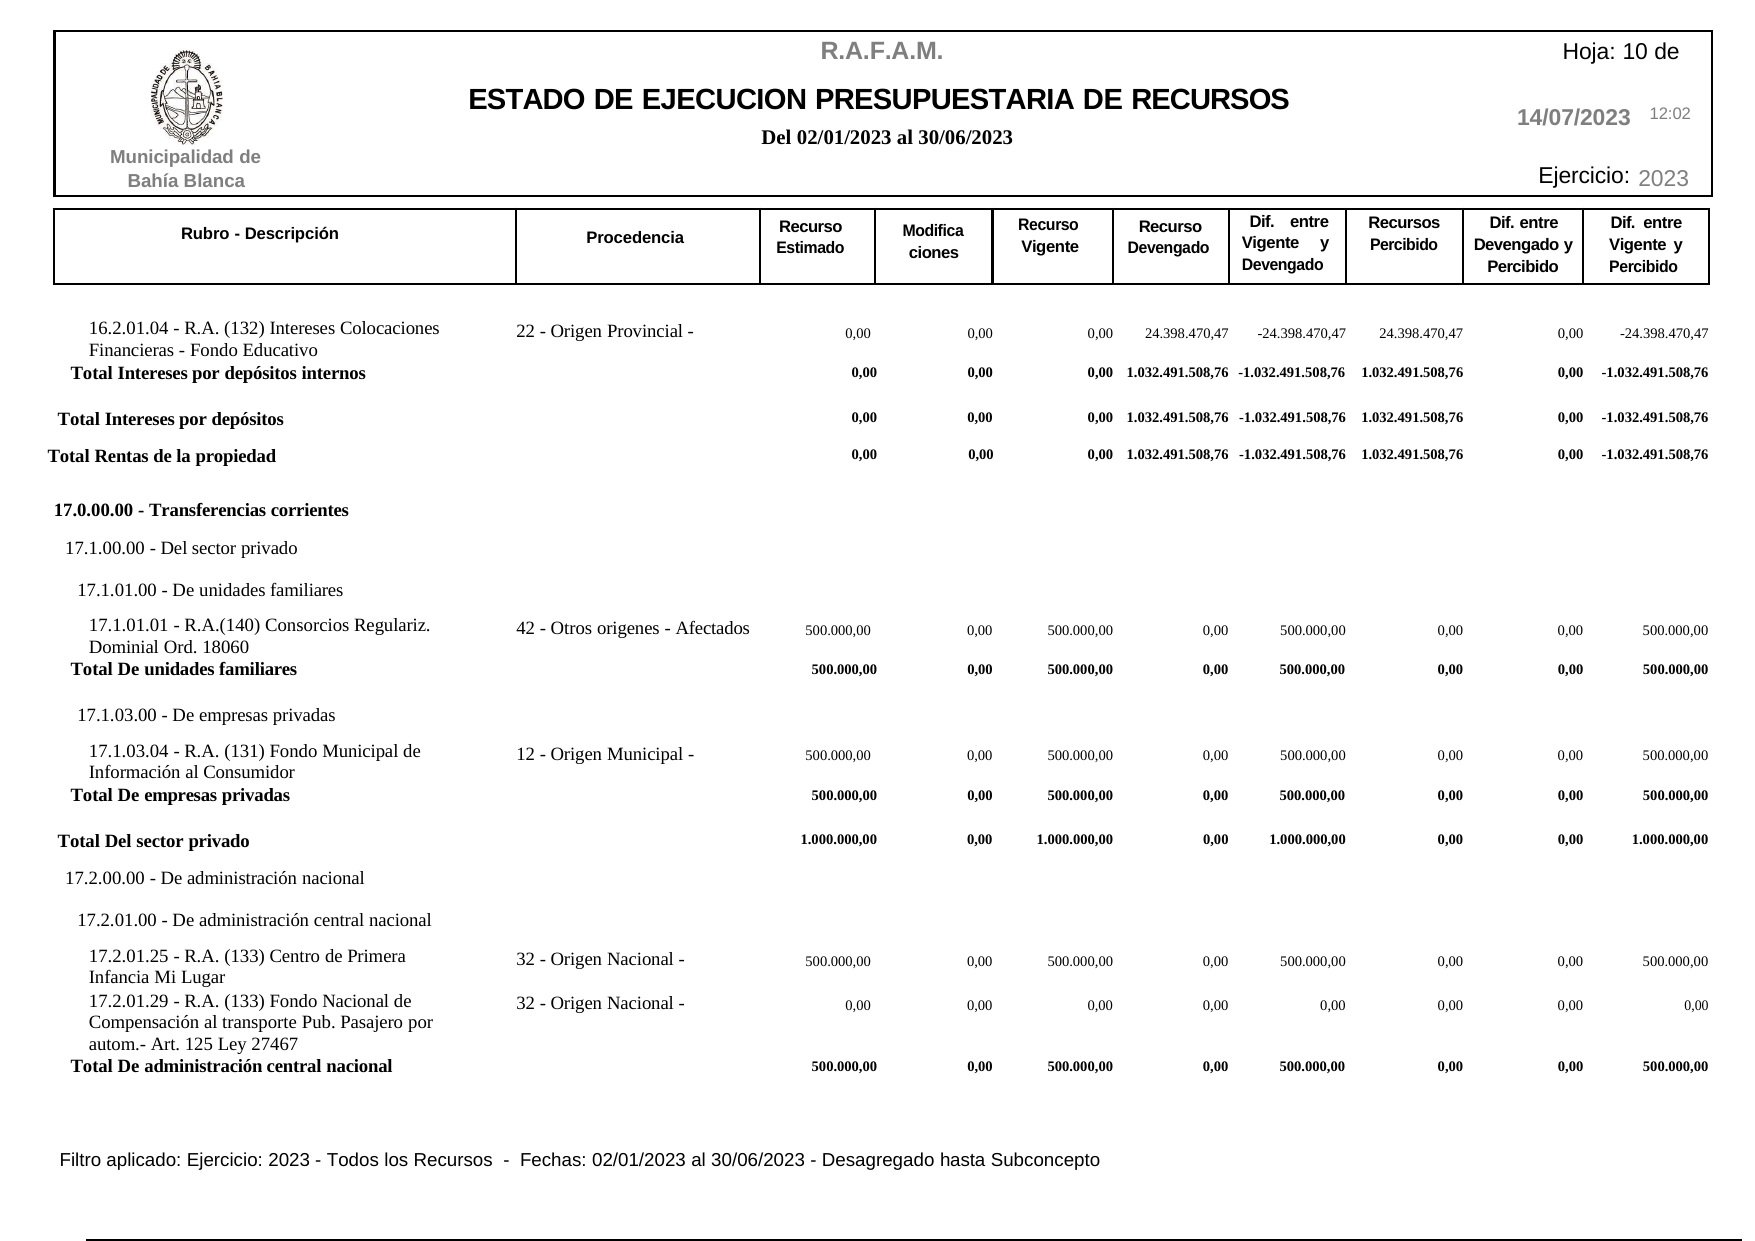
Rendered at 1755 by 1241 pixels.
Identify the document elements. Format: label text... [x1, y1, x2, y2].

table_cell 0,00 [1158, 659, 1249, 693]
table_header Dif. entre Devengado y Percibido [1464, 210, 1582, 283]
table_cell 0,00 [1158, 1056, 1249, 1090]
table_cell [922, 484, 1040, 531]
text 17.1.00.00 - Del sector privado [65, 537, 1725, 558]
table_cell 0,00 [922, 363, 1040, 397]
table_cell [1015, 861, 1158, 900]
table_cell 0,00 [922, 1056, 1014, 1090]
table_cell 500.000,00 [776, 734, 922, 785]
table_cell 500.000,00 [1015, 1056, 1158, 1090]
table_cell [1510, 484, 1592, 531]
table_cell 0,00 [1249, 990, 1391, 1033]
table_cell [922, 693, 1014, 734]
table_cell 1.000.000,00 [1249, 819, 1391, 861]
table_cell Total Rentas de la propiedad [41, 439, 480, 484]
table_cell [922, 900, 1014, 939]
table_cell 1.032.491.508,76 [1353, 363, 1510, 397]
table_cell 17.1.03.00 - De empresas privadas [52, 693, 476, 734]
table_header 500.000,00 [1249, 606, 1391, 659]
table_cell 500.000,00 [1249, 785, 1391, 819]
table_cell [771, 484, 922, 531]
table_cell 0,00 [1391, 1056, 1510, 1090]
table_cell 0,00 [1391, 734, 1510, 785]
table_cell [1510, 900, 1607, 939]
table_cell 500.000,00 [1249, 939, 1391, 989]
table_cell 17.2.00.00 - De administración nacional [52, 861, 476, 900]
table_header 0,00 [1510, 309, 1592, 362]
table_cell 1.032.491.508,76 [1353, 439, 1510, 484]
table_header 500.000,00 [1015, 606, 1158, 659]
table_header 42 - Otros origenes - Afectados [476, 606, 776, 659]
table_header 17.1.01.01 - R.A.(140) Consorcios Regulariz. Dominial Ord. 18060 [52, 606, 476, 659]
table_cell 0,00 [1510, 397, 1592, 438]
table_cell [1158, 1034, 1249, 1056]
table_cell [1249, 900, 1391, 939]
table_cell 500.000,00 [1015, 659, 1158, 693]
table_header -24.398.470,47 [1233, 309, 1353, 362]
table_cell 0,00 [922, 819, 1014, 861]
table_cell [776, 693, 922, 734]
table_cell [922, 861, 1014, 900]
table_cell [476, 659, 776, 693]
table_cell Total Intereses por depósitos internos [41, 363, 480, 397]
table_cell 500.000,00 [1249, 1056, 1391, 1090]
table_cell [476, 819, 776, 861]
table_cell 0,00 [1391, 939, 1510, 989]
table_cell 0,00 [922, 734, 1014, 785]
table_cell -1.032.491.508,76 [1233, 439, 1353, 484]
table_cell [1391, 1034, 1510, 1056]
table_cell [480, 484, 771, 531]
table_cell 500.000,00 [1608, 1056, 1714, 1090]
table_cell [1249, 693, 1391, 734]
table_cell autom.- Art. 125 Ley 27467 [52, 1034, 476, 1056]
table_cell 500.000,00 [1015, 734, 1158, 785]
table_cell Total De unidades familiares [52, 659, 476, 693]
table_header 0,00 [1510, 606, 1607, 659]
table_cell 0,00 [771, 397, 922, 438]
table_header 0,00 [1158, 606, 1249, 659]
table_cell 0,00 [1391, 659, 1510, 693]
table_cell 17.1.03.04 - R.A. (131) Fondo Municipal de Información al Consumidor [52, 734, 476, 785]
table_cell 1.032.491.508,76 [1120, 363, 1233, 397]
table_cell 0,00 [922, 785, 1014, 819]
table_cell 0,00 [1040, 397, 1120, 438]
table_cell [476, 1056, 776, 1090]
table_cell 500.000,00 [776, 939, 922, 989]
table_cell 0,00 [1391, 990, 1510, 1033]
table_header -24.398.470,47 [1593, 309, 1714, 362]
table_cell 0,00 [1608, 990, 1714, 1033]
table_cell [480, 397, 771, 438]
table_cell [1158, 900, 1249, 939]
table_header Dif. entre Vigente y Percibido [1584, 210, 1708, 283]
table_cell [476, 693, 776, 734]
table_cell 0,00 [1510, 990, 1607, 1033]
table_header Recurso Estimado [761, 210, 874, 283]
table_cell 0,00 [776, 990, 922, 1033]
table_cell 0,00 [922, 439, 1040, 484]
table_cell [1015, 900, 1158, 939]
table_cell 0,00 [1510, 1056, 1607, 1090]
table_cell 0,00 [1158, 734, 1249, 785]
table_cell -1.032.491.508,76 [1233, 363, 1353, 397]
table_header 24.398.470,47 [1120, 309, 1233, 362]
table_cell 0,00 [922, 939, 1014, 989]
table_header Rubro - Descripción [55, 210, 515, 283]
table_cell [1158, 693, 1249, 734]
table_header 500.000,00 [1608, 606, 1714, 659]
table_cell [1608, 1034, 1714, 1056]
table_cell 500.000,00 [776, 1056, 922, 1090]
table_cell [476, 1034, 776, 1056]
table_cell [1015, 693, 1158, 734]
table_cell [1353, 484, 1510, 531]
table_cell 0,00 [1015, 990, 1158, 1033]
table_header Dif. entre Vigente y Devengado [1230, 210, 1345, 283]
table_header 0,00 [1040, 309, 1120, 362]
table_cell [1608, 900, 1714, 939]
table_cell [1608, 861, 1714, 900]
table_cell [476, 861, 776, 900]
table_cell [480, 439, 771, 484]
table_cell [1249, 861, 1391, 900]
table_header 500.000,00 [776, 606, 922, 659]
table_cell [476, 900, 776, 939]
table_header Recurso Vigente [994, 210, 1112, 283]
table_cell 1.032.491.508,76 [1120, 439, 1233, 484]
table_header Recurso Devengado [1114, 210, 1228, 283]
table_cell 0,00 [1158, 819, 1249, 861]
table_cell 1.032.491.508,76 [1120, 397, 1233, 438]
table_cell 0,00 [922, 397, 1040, 438]
table_cell [776, 900, 922, 939]
table_cell -1.032.491.508,76 [1233, 397, 1353, 438]
table_cell 0,00 [1391, 819, 1510, 861]
table_cell -1.032.491.508,76 [1593, 439, 1714, 484]
table_cell [1249, 1034, 1391, 1056]
table_cell 500.000,00 [776, 785, 922, 819]
table_cell 500.000,00 [1608, 785, 1714, 819]
table_cell 0,00 [922, 659, 1014, 693]
table_cell [776, 861, 922, 900]
table_cell 500.000,00 [776, 659, 922, 693]
table_cell [1510, 693, 1607, 734]
table_header 22 - Origen Provincial - [480, 309, 771, 362]
table_cell 32 - Origen Nacional - [476, 939, 776, 989]
table_cell 1.000.000,00 [1608, 819, 1714, 861]
table_header 16.2.01.04 - R.A. (132) Intereses Colocaciones Financieras - Fondo Educativo [41, 309, 480, 362]
table_cell 0,00 [1510, 734, 1607, 785]
table_cell [1608, 693, 1714, 734]
table_cell 500.000,00 [1249, 734, 1391, 785]
table_cell 17.0.00.00 - Transferencias corrientes [41, 484, 480, 531]
table_cell 0,00 [922, 990, 1014, 1033]
table_cell [1158, 861, 1249, 900]
table_cell 0,00 [1510, 785, 1607, 819]
table_header Modifica ciones [876, 210, 991, 283]
table_cell 17.2.01.29 - R.A. (133) Fondo Nacional de Compensación al transporte Pub. Pasajero por [52, 990, 476, 1033]
table_cell 0,00 [1510, 363, 1592, 397]
table_cell 0,00 [1510, 939, 1607, 989]
table_cell 0,00 [1158, 990, 1249, 1033]
table_cell Total De administración central nacional [52, 1056, 476, 1090]
text 17.1.01.00 - De unidades familiares [77, 579, 1725, 600]
table_cell -1.032.491.508,76 [1593, 363, 1714, 397]
table_header 0,00 [922, 309, 1040, 362]
table_cell [1015, 1034, 1158, 1056]
table_cell 0,00 [771, 439, 922, 484]
table_cell 1.000.000,00 [776, 819, 922, 861]
table_cell 500.000,00 [1015, 939, 1158, 989]
table_header Recursos Percibido [1347, 210, 1462, 283]
table_cell [1391, 693, 1510, 734]
table_cell [1040, 484, 1120, 531]
table_header 0,00 [1391, 606, 1510, 659]
table_header Procedencia [517, 210, 759, 283]
table_cell 0,00 [1158, 785, 1249, 819]
table_cell 0,00 [1391, 785, 1510, 819]
table_cell 500.000,00 [1015, 785, 1158, 819]
table_cell 32 - Origen Nacional - [476, 990, 776, 1033]
table_cell 0,00 [1158, 939, 1249, 989]
table_cell 17.2.01.25 - R.A. (133) Centro de Primera Infancia Mi Lugar [52, 939, 476, 989]
table_cell 1.032.491.508,76 [1353, 397, 1510, 438]
table_cell 0,00 [1040, 363, 1120, 397]
table_cell Total De empresas privadas [52, 785, 476, 819]
table_cell [1233, 484, 1353, 531]
table_cell [1510, 861, 1607, 900]
table_cell 1.000.000,00 [1015, 819, 1158, 861]
table_cell [1391, 861, 1510, 900]
table_cell [480, 363, 771, 397]
table_cell 0,00 [1510, 659, 1607, 693]
table_cell [776, 1034, 922, 1056]
table_header 0,00 [922, 606, 1014, 659]
table_cell 500.000,00 [1608, 734, 1714, 785]
table_cell 500.000,00 [1608, 939, 1714, 989]
table_cell 17.2.01.00 - De administración central nacional [52, 900, 476, 939]
table_cell [1120, 484, 1233, 531]
table_cell -1.032.491.508,76 [1593, 397, 1714, 438]
table_cell 500.000,00 [1249, 659, 1391, 693]
table_cell [1391, 900, 1510, 939]
table_cell 0,00 [1040, 439, 1120, 484]
table_cell [476, 785, 776, 819]
table_cell 500.000,00 [1608, 659, 1714, 693]
table_cell Total Del sector privado [52, 819, 476, 861]
table_cell 0,00 [1510, 439, 1592, 484]
table_cell [1593, 484, 1714, 531]
table_cell 0,00 [1510, 819, 1607, 861]
table_cell [1510, 1034, 1607, 1056]
table_cell 0,00 [771, 363, 922, 397]
table_header 24.398.470,47 [1353, 309, 1510, 362]
table_cell Total Intereses por depósitos [41, 397, 480, 438]
table_cell [922, 1034, 1014, 1056]
table_cell 12 - Origen Municipal - [476, 734, 776, 785]
table_header 0,00 [771, 309, 922, 362]
